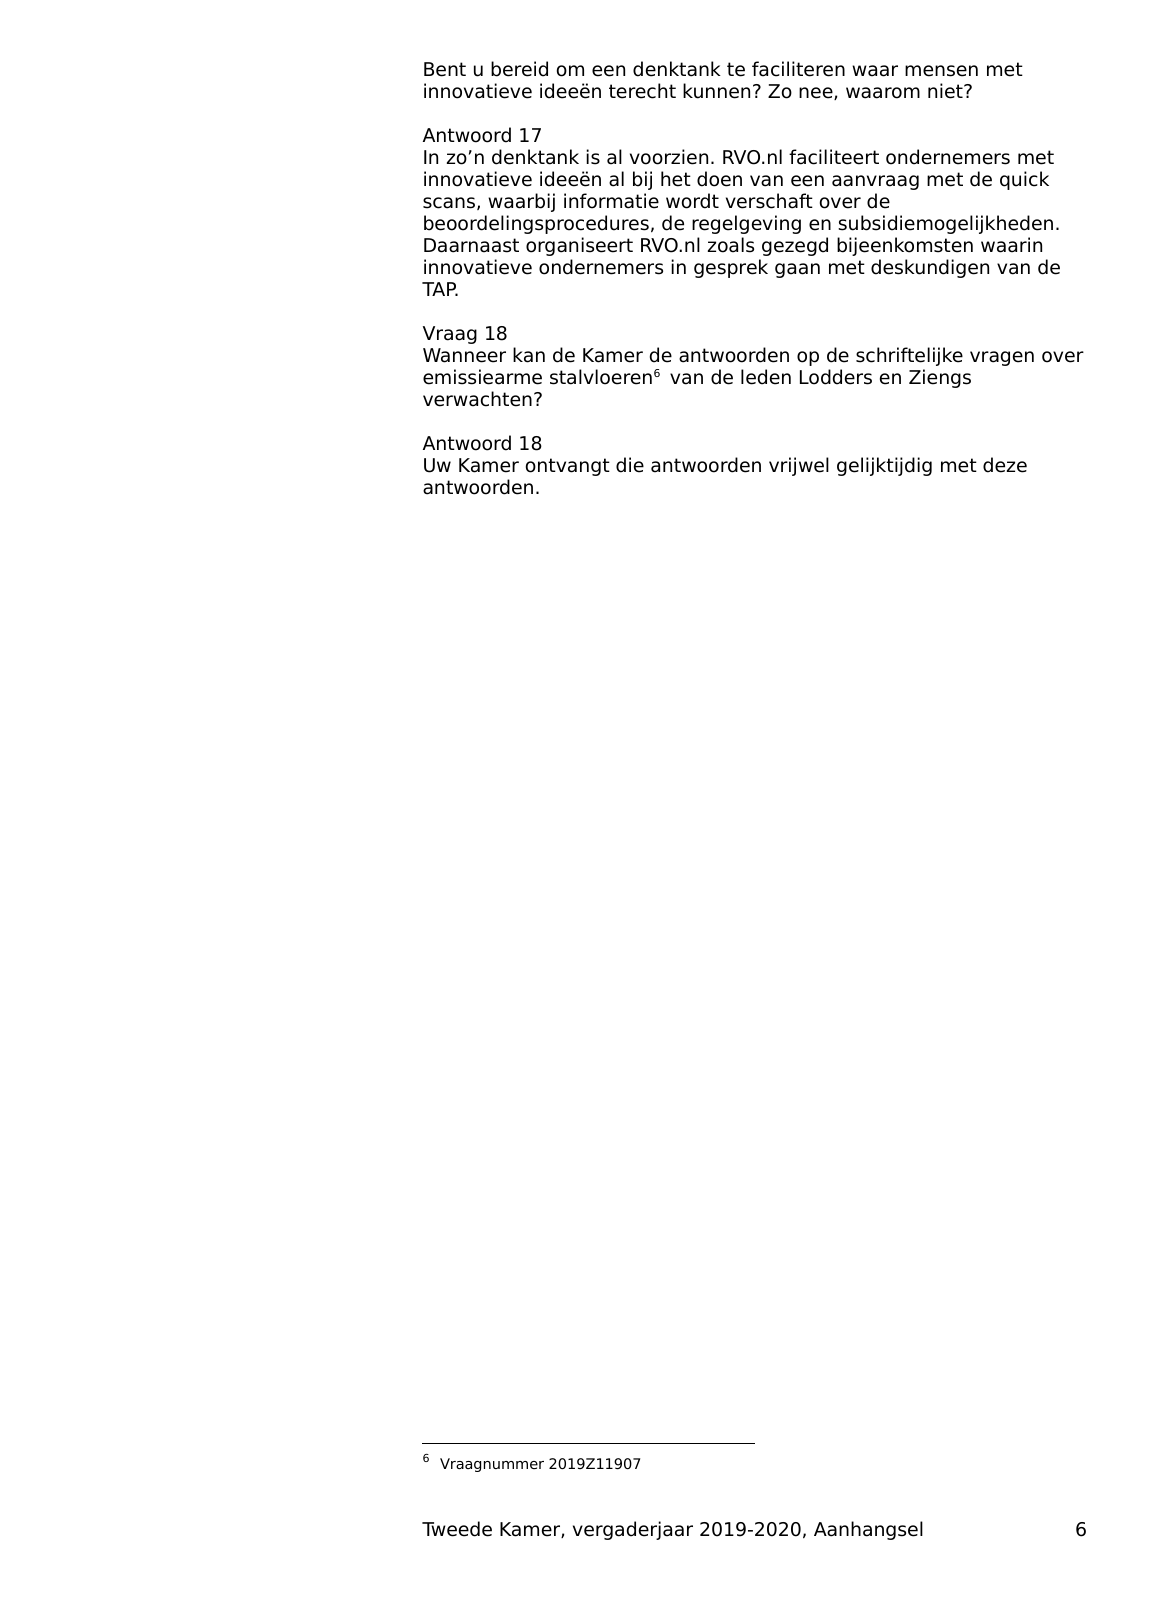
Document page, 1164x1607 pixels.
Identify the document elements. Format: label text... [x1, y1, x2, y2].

text Wanneer kan de Kamer de antwoorden op de schriftelijke vragen over emissiearme stalvloeren van de leden Lodders en Ziengs verwachten? [422, 345, 1087, 411]
text Antwoord 17 [422, 125, 1087, 147]
text Vraagnummer 2019Z11907 [422, 1452, 1087, 1474]
text Bent u bereid om een denktank te faciliteren waar mensen met innovatieve ideeën terecht kunnen? Zo nee, waarom niet? [422, 59, 1087, 103]
text In zo’n denktank is al voorzien. RVO.nl faciliteert ondernemers met innovatieve ideeën al bij het doen van een aanvraag met de quick scans, waarbij informatie wordt verschaft over de beoordelingsprocedures, de regelgeving en subsidiemogelijkheden. Daarnaast organiseert RVO.nl zoals gezegd bijeenkomsten waarin innovatieve ondernemers in gesprek gaan met deskundigen van de TAP. [422, 147, 1087, 301]
text Uw Kamer ontvangt die antwoorden vrijwel gelijktijdig met deze antwoorden. [422, 455, 1087, 499]
text Vraag 18 [422, 323, 1087, 345]
text Antwoord 18 [422, 433, 1087, 455]
